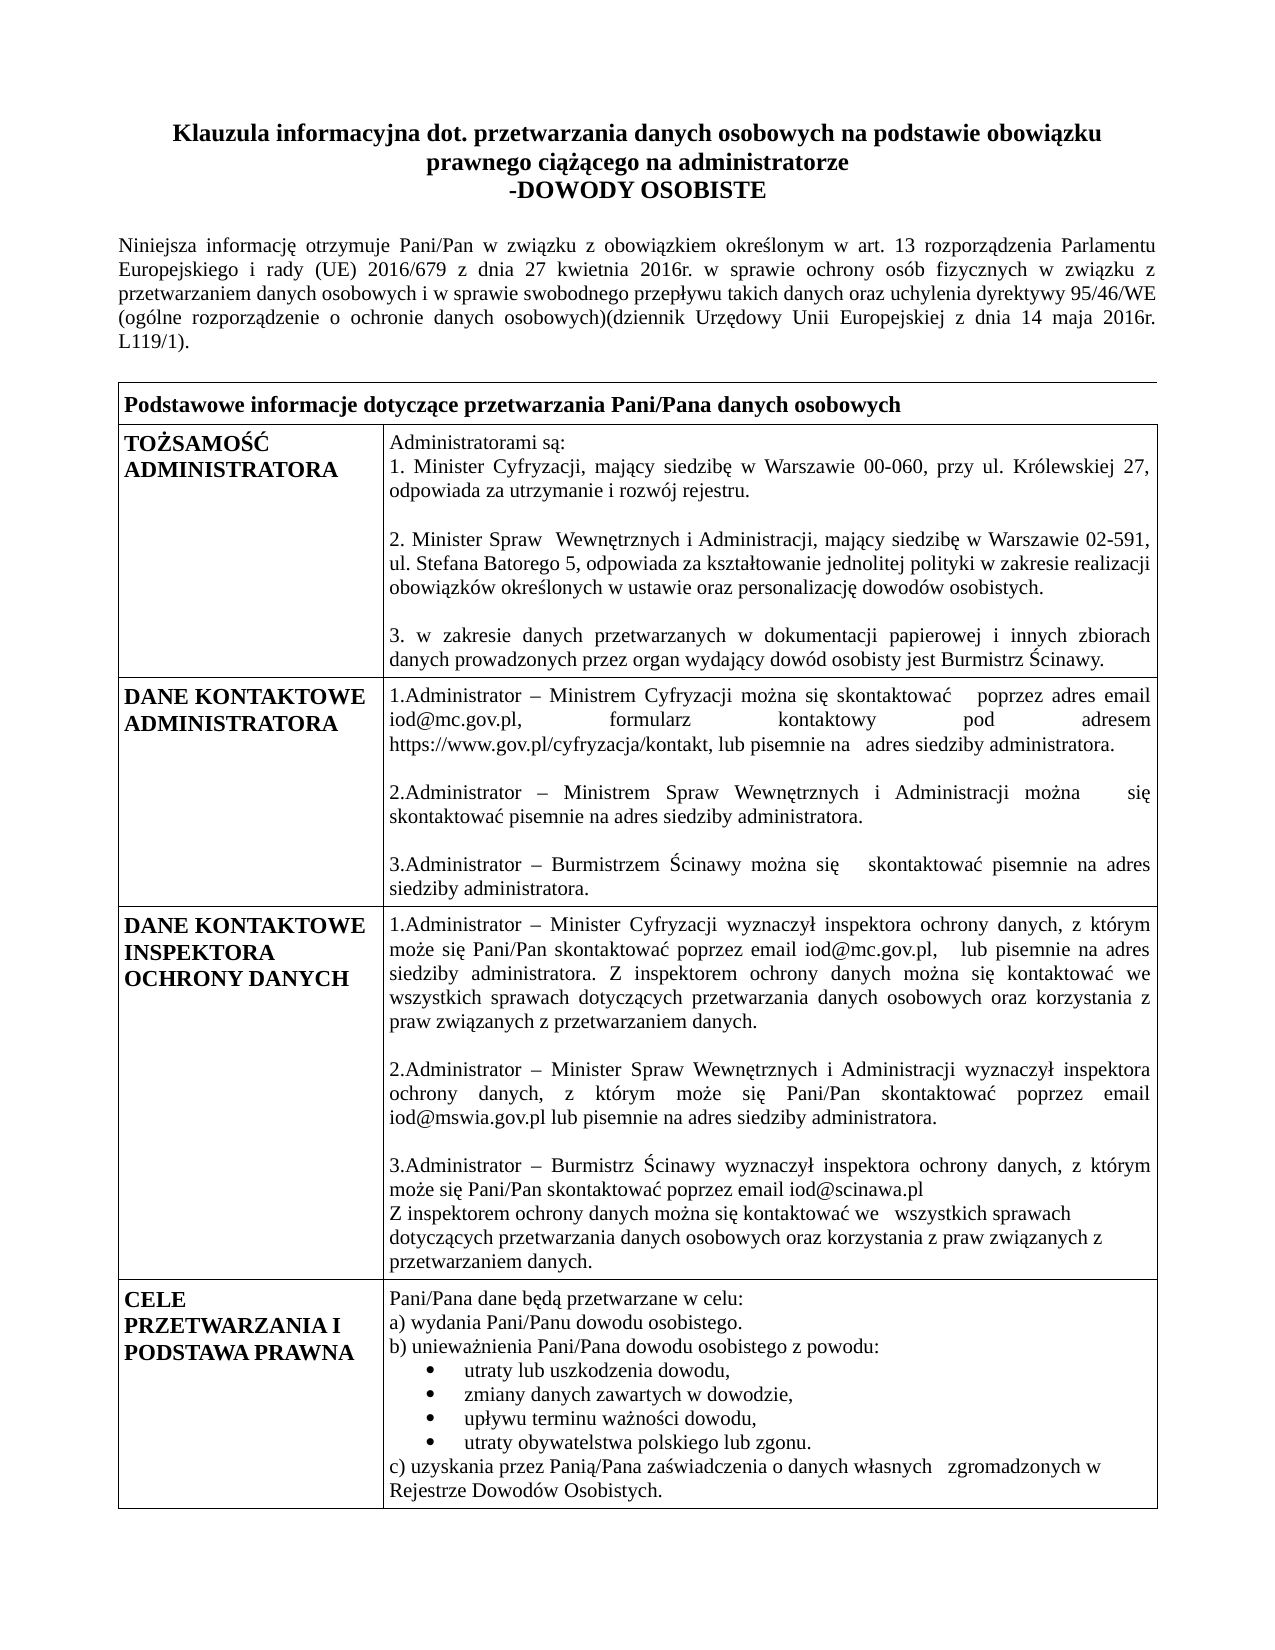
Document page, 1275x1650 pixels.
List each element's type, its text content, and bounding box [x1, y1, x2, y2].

table_cell 1.Administrator – Minister Cyfryzacji wyznaczył inspektora ochrony danych, z którym może się Pani/Pan skontaktować poprzez email iod@mc.gov.pl, lub pisemnie na adres siedziby administratora. Z inspektorem ochrony danych można się kontaktować we wszystkich sprawach dotyczących przetwarzania danych osobowych oraz korzystania z praw związanych z przetwarzaniem danych. 2.Administrator – Minister Spraw Wewnętrznych i Administracji wyznaczył inspektora ochrony danych, z którym może się Pani/Pan skontaktować poprzez email iod@mswia.gov.pl lub pisemnie na adres siedziby administratora. 3.Administrator – Burmistrz Ścinawy wyznaczył inspektora ochrony danych, z którym może się Pani/Pan skontaktować poprzez email iod@scinawa.pl Z inspektorem ochrony danych można się kontaktować we wszystkich sprawach dotyczących przetwarzania danych osobowych oraz korzystania z praw związanych z przetwarzaniem danych. [384, 907, 1157, 1279]
table_header Podstawowe informacje dotyczące przetwarzania Pani/Pana danych osobowych [119, 383, 1157, 423]
table_cell DANE KONTAKTOWE INSPEKTORA OCHRONY DANYCH [119, 907, 383, 1279]
table_cell 1.Administrator – Ministrem Cyfryzacji można się skontaktować poprzez adres email iod@mc.gov.pl, formularz kontaktowy pod adresem https://www.gov.pl/cyfryzacja/kontakt, lub pisemnie na adres siedziby administratora. 2.Administrator – Ministrem Spraw Wewnętrznych i Administracji można się skontaktować pisemnie na adres siedziby administratora. 3.Administrator – Burmistrzem Ścinawy można się skontaktować pisemnie na adres siedziby administratora. [384, 678, 1157, 906]
table_cell TOŻSAMOŚĆ ADMINISTRATORA [119, 425, 383, 677]
table_cell Pani/Pana dane będą przetwarzane w celu: a) wydania Pani/Panu dowodu osobistego. b) unieważnienia Pani/Pana dowodu osobistego z powodu: utraty lub uszkodzenia dowodu, zmiany danych zawartych w dowodzie, upływu terminu ważności dowodu, utraty obywatelstwa polskiego lub zgonu. c) uzyskania przez Panią/Pana zaświadczenia o danych własnych zgromadzonych w Rejestrze Dowodów Osobistych. [384, 1280, 1157, 1508]
table_cell CELE PRZETWARZANIA I PODSTAWA PRAWNA [119, 1280, 383, 1508]
text Niniejsza informację otrzymuje Pani/Pan w związku z obowiązkiem określonym w art. 13 rozporządzenia Parlamentu Europejskiego i rady (UE) 2016/679 z dnia 27 kwietnia 2016r. w sprawie ochrony osób fizycznych w związku z przetwarzaniem danych osobowych i w sprawie swobodnego przepływu takich danych oraz uchylenia dyrektywy 95/46/WE (ogólne rozporządzenie o ochronie danych osobowych)(dziennik Urzędowy Unii Europejskiej z dnia 14 maja 2016r. L119/1). [118, 233, 1157, 353]
text -DOWODY OSOBISTE [118, 176, 1157, 204]
table_cell Administratorami są: 1. Minister Cyfryzacji, mający siedzibę w Warszawie 00-060, przy ul. Królewskiej 27, odpowiada za utrzymanie i rozwój rejestru. 2. Minister Spraw Wewnętrznych i Administracji, mający siedzibę w Warszawie 02-591, ul. Stefana Batorego 5, odpowiada za kształtowanie jednolitej polityki w zakresie realizacji obowiązków określonych w ustawie oraz personalizację dowodów osobistych. 3. w zakresie danych przetwarzanych w dokumentacji papierowej i innych zbiorach danych prowadzonych przez organ wydający dowód osobisty jest Burmistrz Ścinawy. [384, 425, 1157, 677]
text Klauzula informacyjna dot. przetwarzania danych osobowych na podstawie obowiązku prawnego ciążącego na administratorze [118, 118, 1157, 176]
table_cell DANE KONTAKTOWE ADMINISTRATORA [119, 678, 383, 906]
